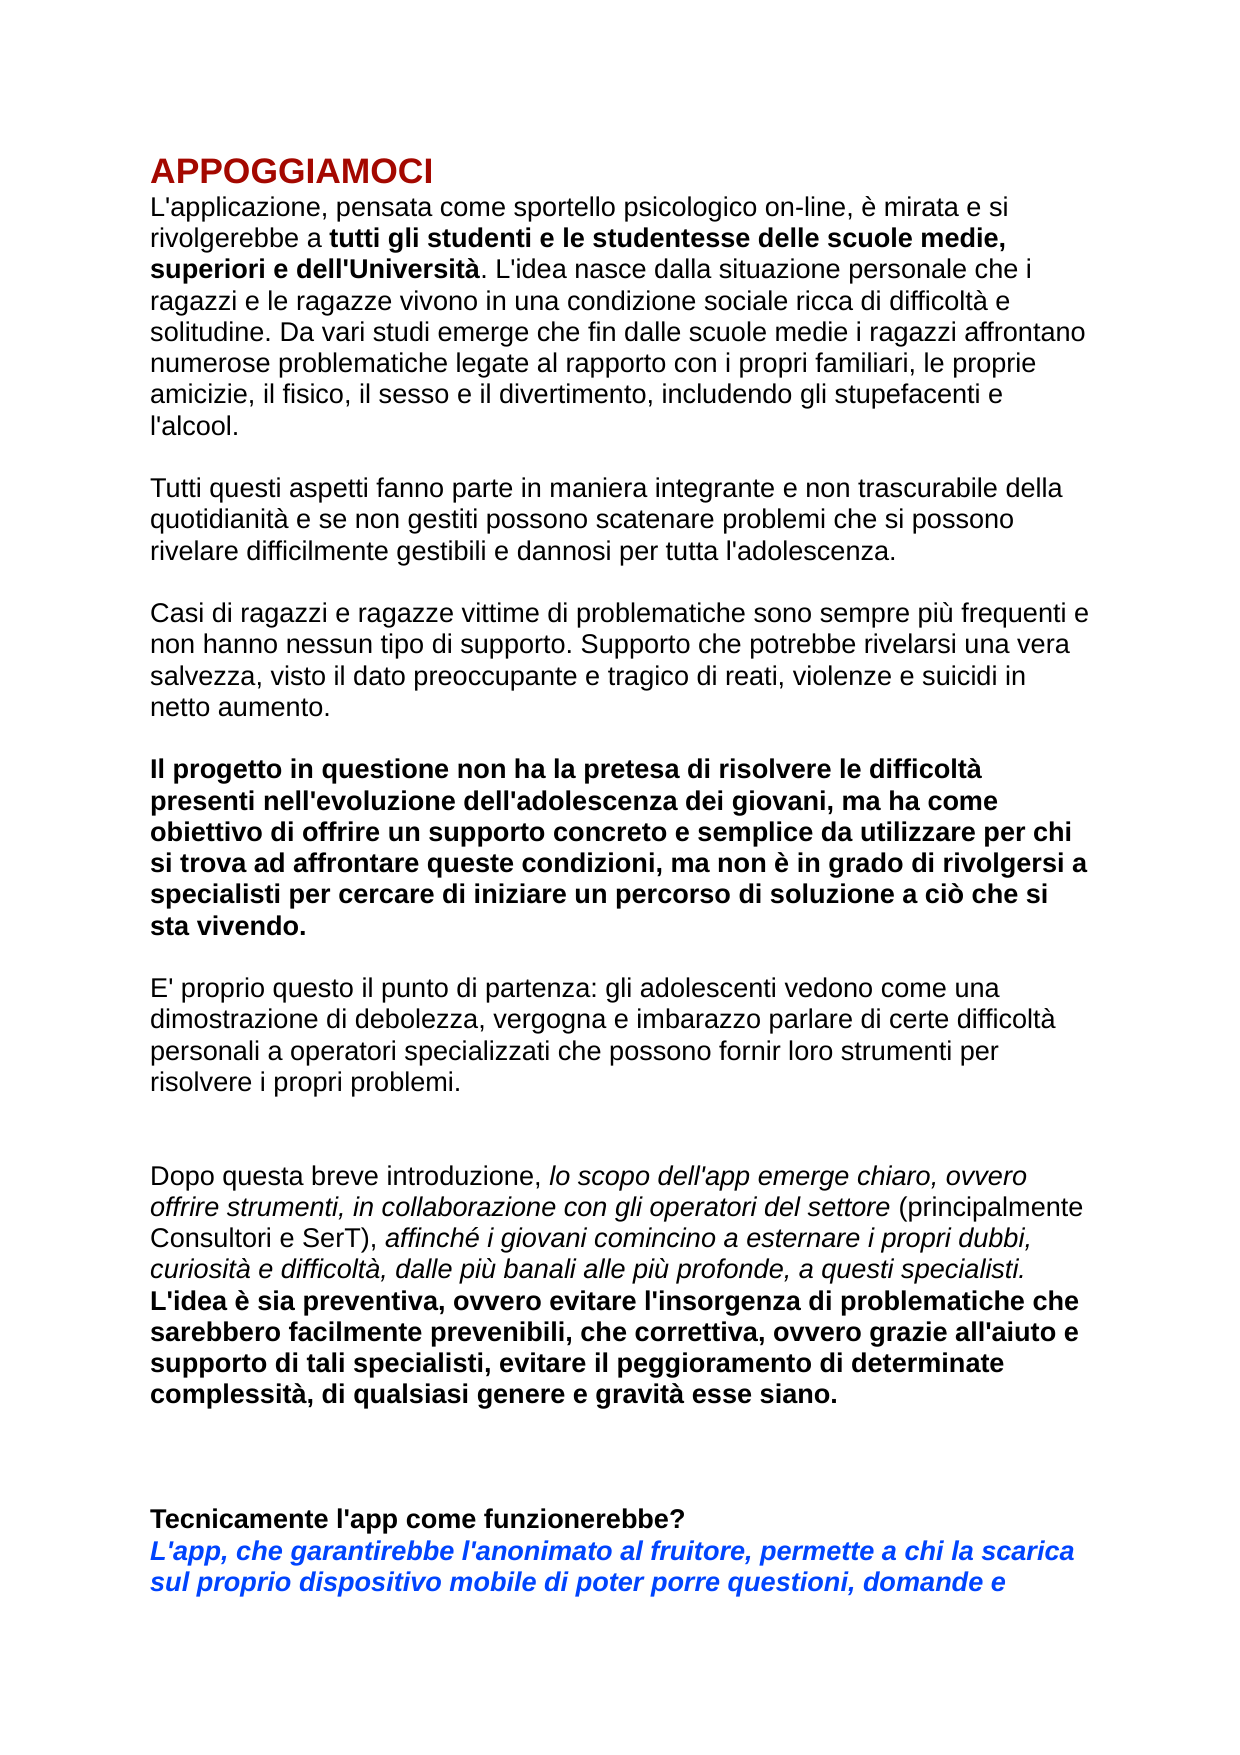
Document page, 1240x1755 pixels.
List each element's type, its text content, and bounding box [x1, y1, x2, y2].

text Dopo questa breve introduzione, lo scopo dell'app emerge chiaro, ovvero offrire strumenti, in collaborazione con gli operatori del settore (principalmente Consultori e SerT), affinché i giovani comincino a esternare i propri dubbi, curiosità e difficoltà, dalle più banali alle più profonde, a questi specialisti. L'idea è sia preventiva, ovvero evitare l'insorgenza di problematiche che sarebbero facilmente prevenibili, che correttiva, ovvero grazie all'aiuto e supporto di tali specialisti, evitare il peggioramento di determinate complessità, di qualsiasi genere e gravità esse siano. [150, 1159, 1089, 1409]
text L'applicazione, pensata come sportello psicologico on-line, è mirata e si rivolgerebbe a tutti gli studenti e le studentesse delle scuole medie, superiori e dell'Università. L'idea nasce dalla situazione personale che i ragazzi e le ragazze vivono in una condizione sociale ricca di difficoltà e solitudine. Da vari studi emerge che fin dalle scuole medie i ragazzi affrontano numerose problematiche legate al rapporto con i propri familiari, le proprie amicizie, il fisico, il sesso e il divertimento, includendo gli stupefacenti e l'alcool. [150, 191, 1089, 441]
text Il progetto in questione non ha la pretesa di risolvere le difficoltà presenti nell'evoluzione dell'adolescenza dei giovani, ma ha come obiettivo di offrire un supporto concreto e semplice da utilizzare per chi si trova ad affrontare queste condizioni, ma non è in grado di rivolgersi a specialisti per cercare di iniziare un percorso di soluzione a ciò che si sta vivendo. [150, 753, 1089, 941]
text L'app, che garantirebbe l'anonimato al fruitore, permette a chi la scarica sul proprio dispositivo mobile di poter porre questioni, domande e [150, 1534, 1089, 1597]
text E' proprio questo il punto di partenza: gli adolescenti vedono come una dimostrazione di debolezza, vergogna e imbarazzo parlare di certe difficoltà personali a operatori specializzati che possono fornir loro strumenti per risolvere i propri problemi. [150, 972, 1089, 1097]
text Tecnicamente l'app come funzionerebbe? [150, 1503, 1089, 1534]
text Tutti questi aspetti fanno parte in maniera integrante e non trascurabile della quotidianità e se non gestiti possono scatenare problemi che si possono rivelare difficilmente gestibili e dannosi per tutta l'adolescenza. [150, 472, 1089, 566]
text Casi di ragazzi e ragazze vittime di problematiche sono sempre più frequenti e non hanno nessun tipo di supporto. Supporto che potrebbe rivelarsi una vera salvezza, visto il dato preoccupante e tragico di reati, violenze e suicidi in netto aumento. [150, 597, 1089, 722]
text APPOGGIAMOCI [150, 150, 1089, 191]
